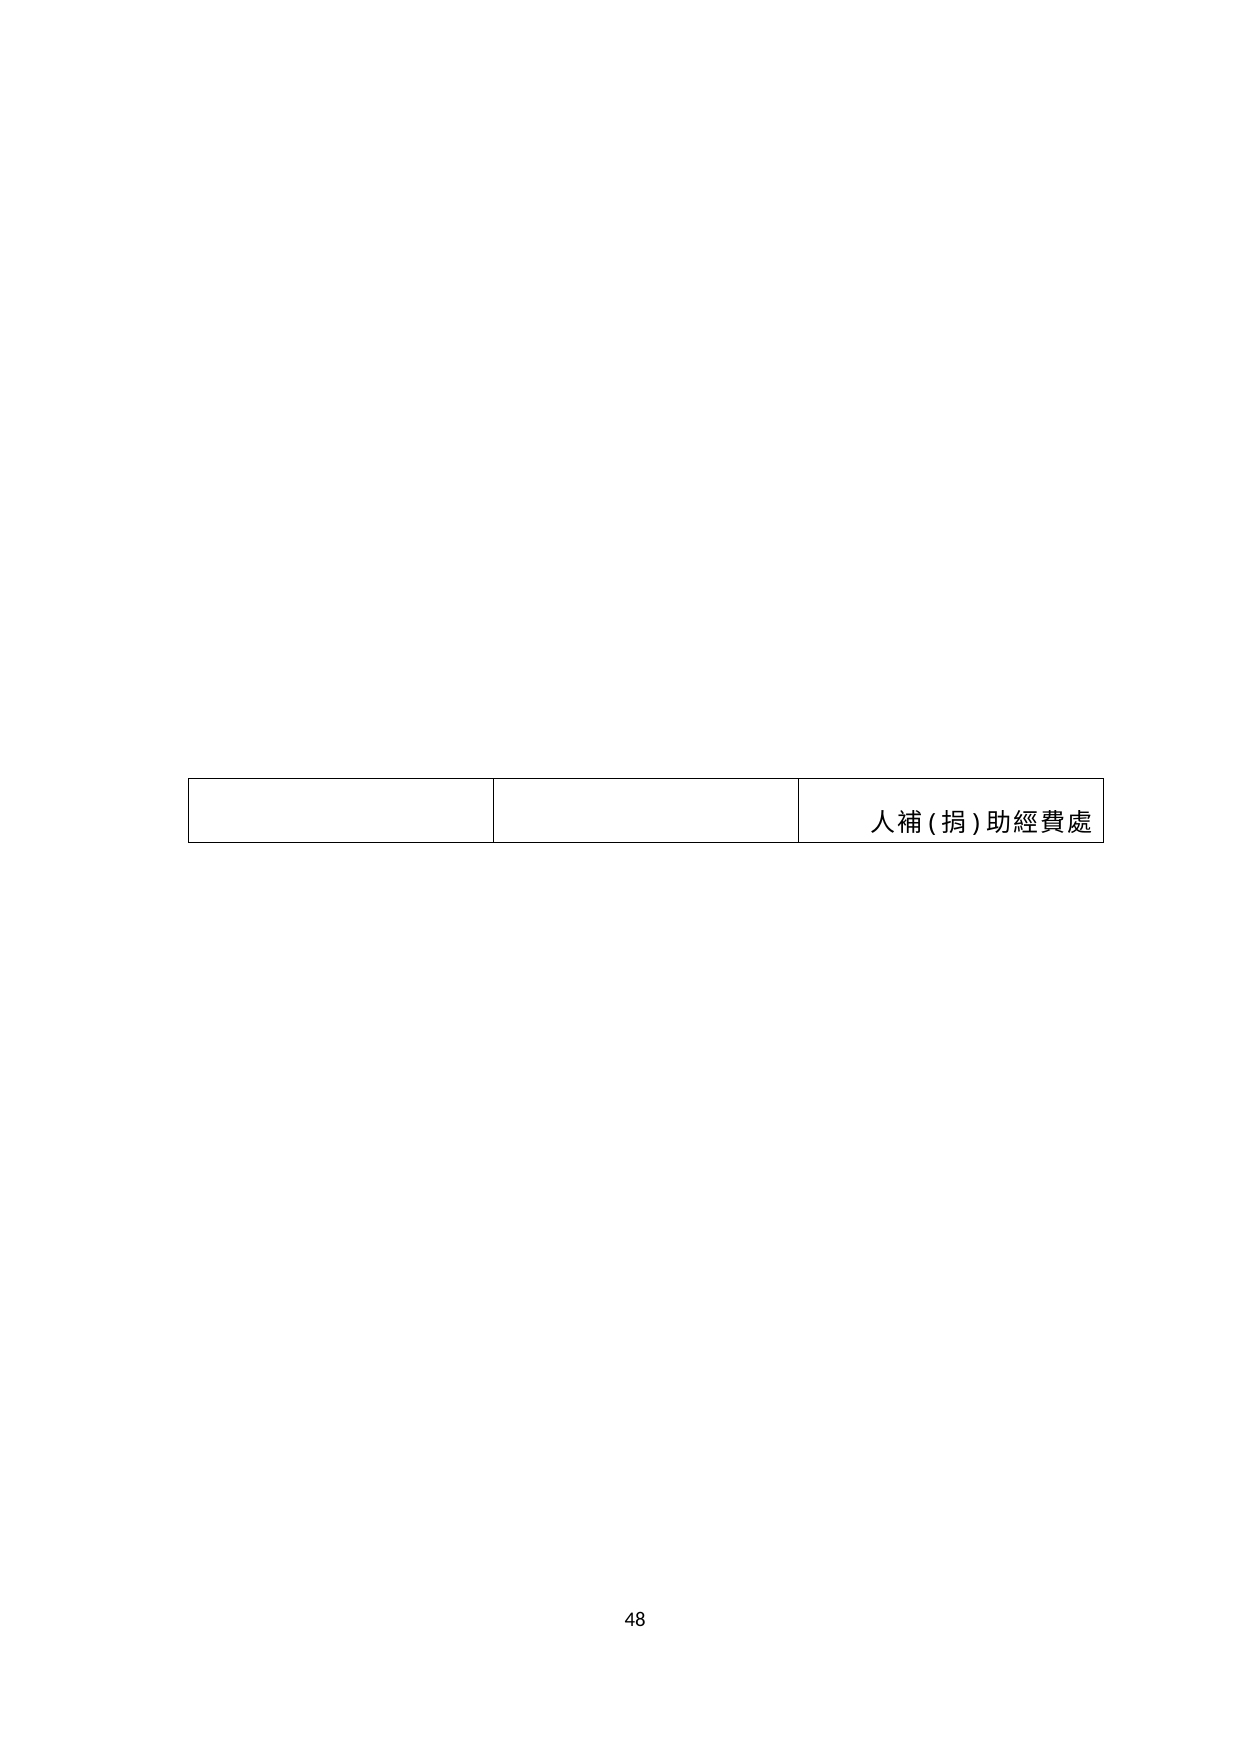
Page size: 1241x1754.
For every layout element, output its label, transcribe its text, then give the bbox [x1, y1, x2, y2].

table_cell [494, 779, 798, 842]
table_cell [189, 779, 493, 842]
table_cell 人補(捐)助經費處 [799, 779, 1103, 842]
